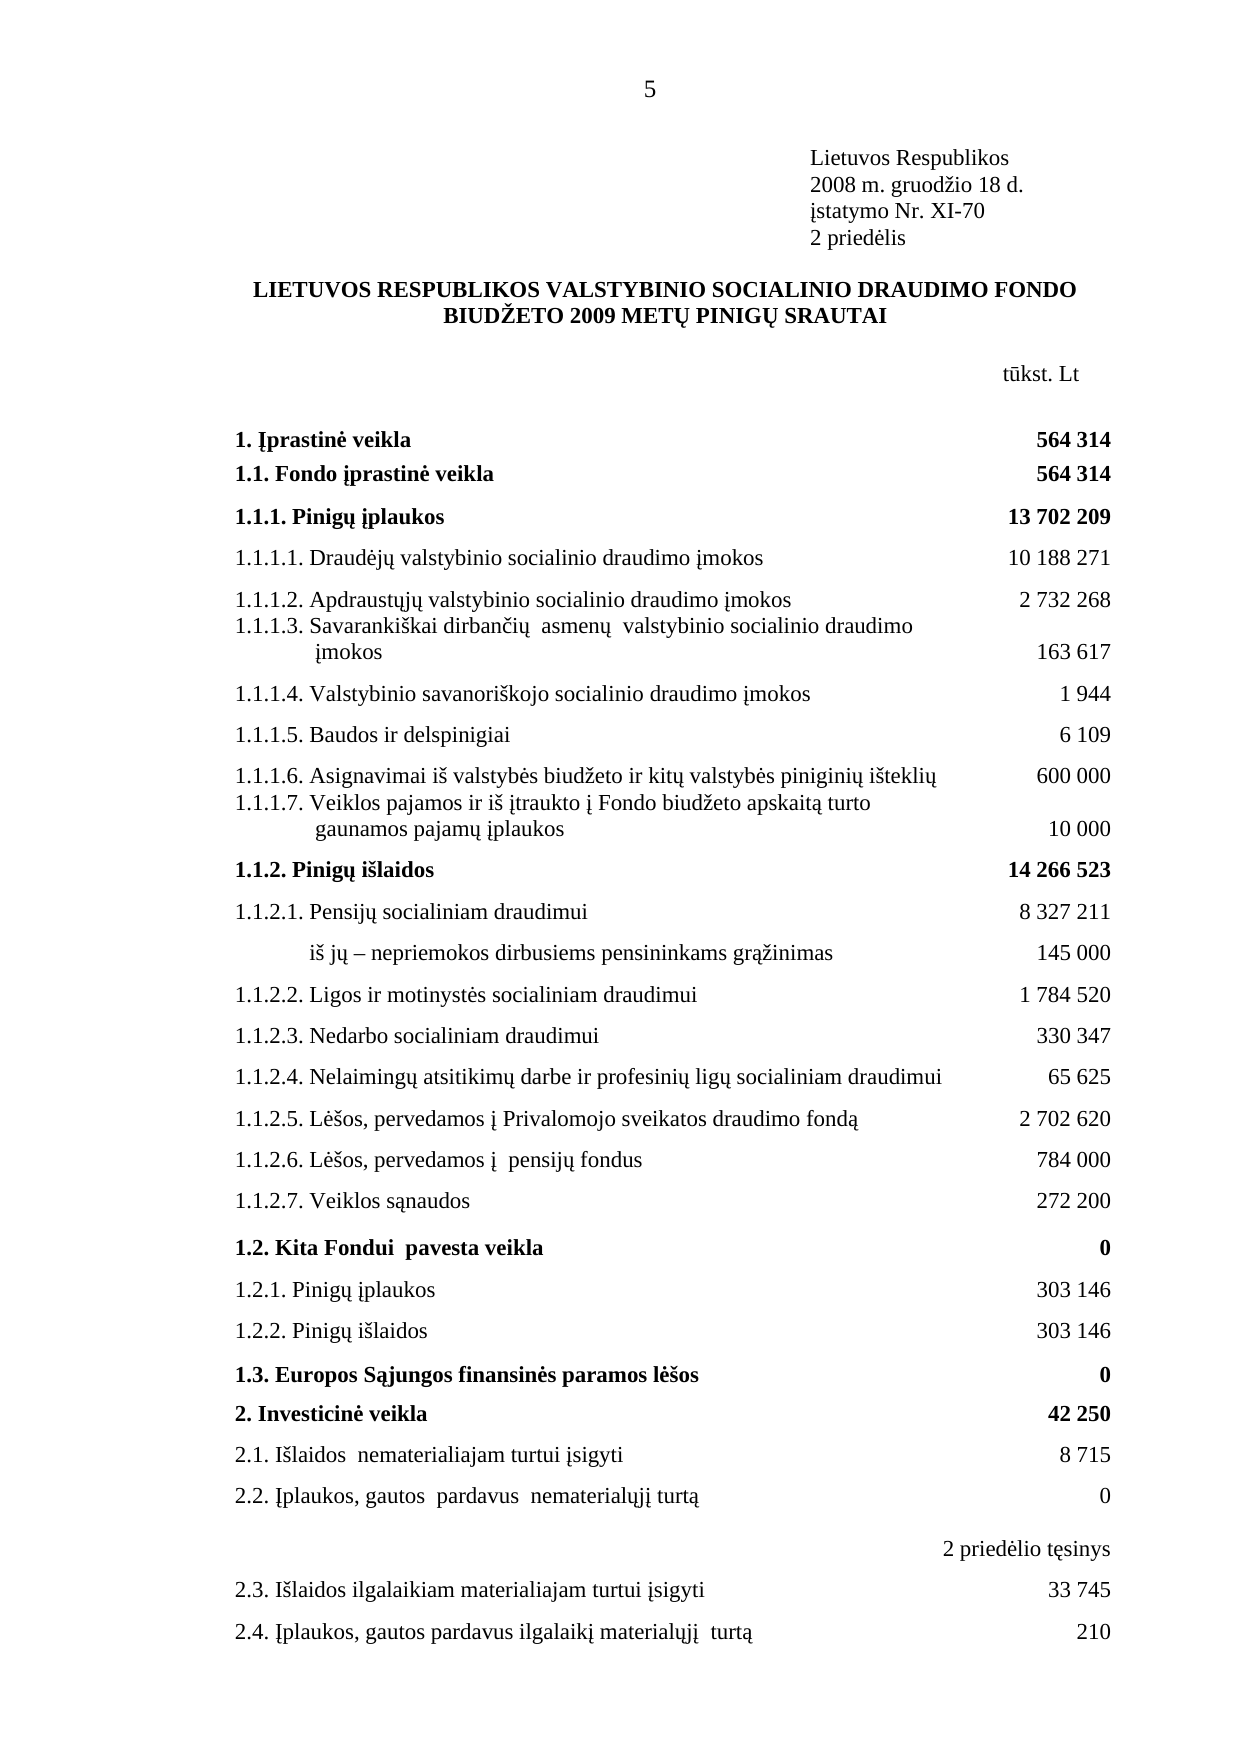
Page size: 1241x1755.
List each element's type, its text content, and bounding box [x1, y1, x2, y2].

table_cell 10 188 271 [960, 529, 1122, 571]
table_cell 1 784 520 [960, 966, 1122, 1007]
table_cell 8 327 211 [960, 883, 1122, 924]
text Lietuvos Respublikos [210, 144, 1120, 171]
table_cell 303 146 [960, 1261, 1122, 1302]
table_cell 1.1.2.6. Lėšos, pervedamos į pensijų fondus [206, 1131, 959, 1172]
table_cell 10 000 [960, 789, 1122, 842]
table_cell 1. Įprastinė veikla [206, 413, 959, 452]
table_cell iš jų – nepriemokos dirbusiems pensininkams grąžinimas [206, 924, 959, 966]
table_cell 1.1.1.7. Veiklos pajamos ir iš įtraukto į Fondo biudžeto apskaitą turto gaunamos pajamų įplaukos [206, 789, 959, 842]
table_cell 0 [960, 1214, 1122, 1261]
table_cell 210 [960, 1603, 1122, 1644]
text 2 priedėlis [210, 223, 1120, 250]
table_cell 33 745 [960, 1562, 1122, 1603]
table_cell 1.1.1.4. Valstybinio savanoriškojo socialinio draudimo įmokos [206, 665, 959, 706]
table_cell 2.3. Išlaidos ilgalaikiam materialiajam turtui įsigyti [206, 1562, 959, 1603]
table_cell 1.1.1. Pinigų įplaukos [206, 487, 959, 529]
table_cell 1.2.1. Pinigų įplaukos [206, 1261, 959, 1302]
table_cell 2 702 620 [960, 1090, 1122, 1131]
table_cell 1.1.2. Pinigų išlaidos [206, 842, 959, 883]
table_cell 163 617 [960, 612, 1122, 665]
table_cell 1.1.2.5. Lėšos, pervedamos į Privalomojo sveikatos draudimo fondą [206, 1090, 959, 1131]
table_cell 330 347 [960, 1007, 1122, 1048]
text įstatymo Nr. XI-70 [210, 197, 1120, 223]
table_cell 1.3. Europos Sąjungos finansinės paramos lėšos [206, 1343, 959, 1387]
table_cell 0 [960, 1343, 1122, 1387]
table_cell 784 000 [960, 1131, 1122, 1172]
table_cell 1.1.1.1. Draudėjų valstybinio socialinio draudimo įmokos [206, 529, 959, 571]
table_cell 145 000 [960, 924, 1122, 966]
table_cell 2. Investicinė veikla [206, 1387, 959, 1426]
table_cell 13 702 209 [960, 487, 1122, 529]
table_cell 2.1. Išlaidos nematerialiajam turtui įsigyti [206, 1426, 959, 1467]
table_header tūkst. Lt [960, 355, 1122, 387]
table_cell 1.2. Kita Fondui pavesta veikla [206, 1214, 959, 1261]
text 2008 m. gruodžio 18 d. [210, 171, 1120, 197]
table_cell 65 625 [960, 1048, 1122, 1090]
table_cell 272 200 [960, 1173, 1122, 1214]
table_cell 1.1.1.6. Asignavimai iš valstybės biudžeto ir kitų valstybės piniginių išteklių [206, 748, 959, 789]
table_cell 1.1.2.1. Pensijų socialiniam draudimui [206, 883, 959, 924]
table_cell 42 250 [960, 1387, 1122, 1426]
table_cell 1.1.1.3. Savarankiškai dirbančių asmenų valstybinio socialinio draudimo įmokos [206, 612, 959, 665]
table_cell 303 146 [960, 1302, 1122, 1343]
table_cell 1.1.2.2. Ligos ir motinystės socialiniam draudimui [206, 966, 959, 1007]
table_cell 8 715 [960, 1426, 1122, 1467]
table_cell 1.1.2.4. Nelaimingų atsitikimų darbe ir profesinių ligų socialiniam draudimui [206, 1048, 959, 1090]
table_cell 2 732 268 [960, 571, 1122, 612]
table_cell 2.4. Įplaukos, gautos pardavus ilgalaikį materialųjį turtą [206, 1603, 959, 1644]
table_cell 2 priedėlio tęsinys [206, 1509, 1122, 1562]
table_cell [960, 387, 1122, 413]
table_cell 600 000 [960, 748, 1122, 789]
table_cell 1.1.2.7. Veiklos sąnaudos [206, 1173, 959, 1214]
table_cell 1.1.2.3. Nedarbo socialiniam draudimui [206, 1007, 959, 1048]
table_cell 6 109 [960, 706, 1122, 747]
table_header [206, 355, 959, 387]
table_cell 564 314 [960, 413, 1122, 452]
table_cell 14 266 523 [960, 842, 1122, 883]
text LIETUVOS RESPUBLIKOS VALSTYBINIO SOCIALINIO DRAUDIMO FONDO BIUDŽETO 2009 METŲ PINIGŲ SRAUTAI [210, 276, 1120, 329]
table_cell 0 [960, 1468, 1122, 1509]
table_cell 2.2. Įplaukos, gautos pardavus nematerialųjį turtą [206, 1468, 959, 1509]
table_cell 1.1. Fondo įprastinė veikla [206, 452, 959, 487]
table_cell 1 944 [960, 665, 1122, 706]
table_cell [206, 387, 959, 413]
table_cell 1.1.1.2. Apdraustųjų valstybinio socialinio draudimo įmokos [206, 571, 959, 612]
table_cell 1.1.1.5. Baudos ir delspinigiai [206, 706, 959, 747]
table_cell 1.2.2. Pinigų išlaidos [206, 1302, 959, 1343]
table_cell 564 314 [960, 452, 1122, 487]
